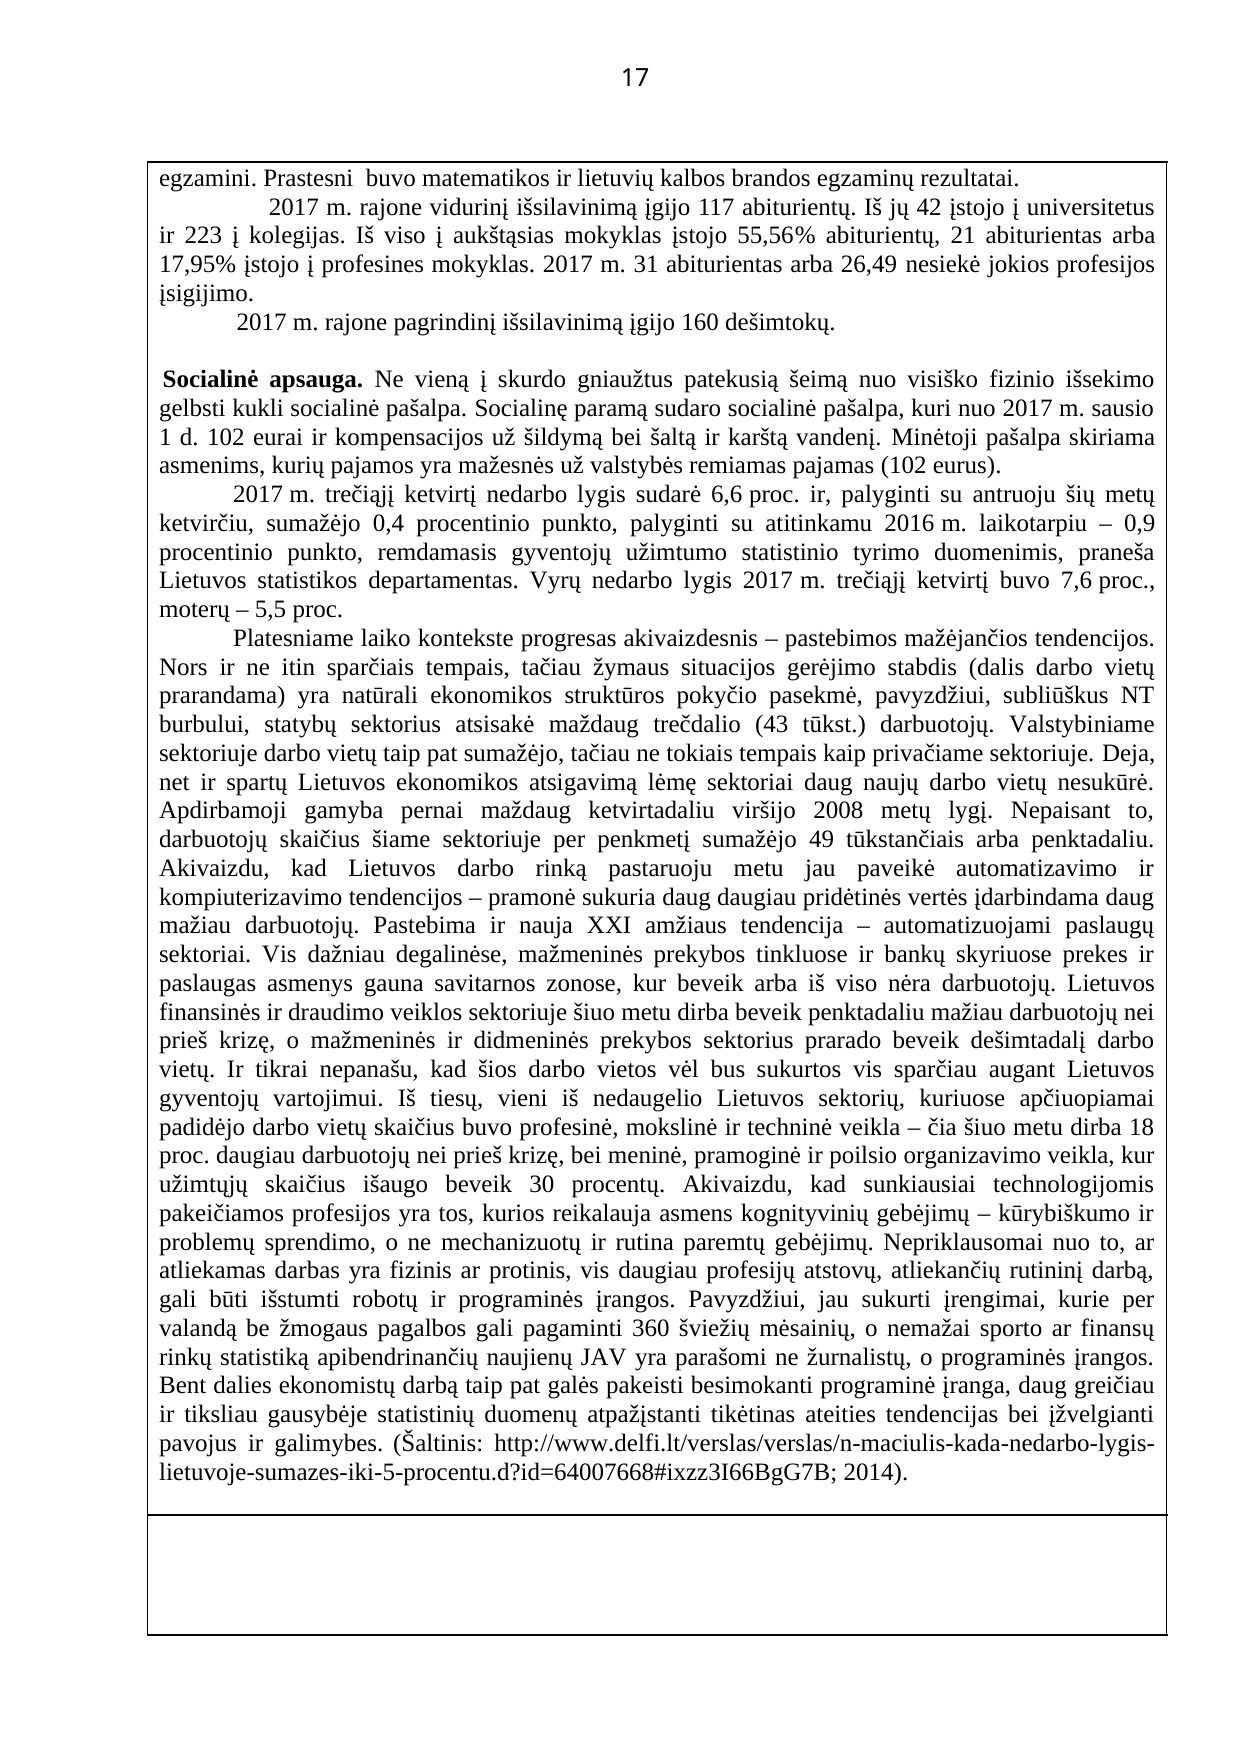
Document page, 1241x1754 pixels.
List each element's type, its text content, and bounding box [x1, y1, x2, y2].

table_cell Socialiniai veiksniai 1. Demografinė padėtis. Žmonių socialinė aplinka – tai jų gyvenimo ir darbo sąlygos, pajamų lygis, išsilavinimas ir bendruomenės, kurioms jie priklauso. Visa tai labai veikia sveikatą. Dideli socialinės aplinkos Europoje skirtumai yra viena iš nevienodos sveikatos būklės priežasčių. Labai skiriasi turtingų ir neturtingų, gerai ir menkai išsilavinusių gyventojų, fizinį darbą dirbančių asmenų ir specialistų gyvenimo trukmė bei sergamumas. Pagrindinės socialinės problemos – kvalifikuotos darbo jėgos emigracija ir jos trūkumas, darbingo amžiaus žmonių skaičiaus mažėjimas, didelė nedarbo lygio diferenciacija tarp skirtingų Lietuvos regionų. Problematinė sritis yra demografinė situacija, sąlygojama emigracijos ir visuomenės senėjimo. Pastaraisiais metais vis daugiau žmonių emigruoja į labiau išsivysčiusias šalis ir atsivėrusias darbo rinkas, siekdami užsitikrinti savo gerovę. Taip pat pastebimas reiškinys – „Protų nutekėjimas“. Kiekvienais metais matomas vis didesnis lietuvių, norinčių ar besiruošiančių studijuoti ir dirbti svetur, skaičius. Viena iš didžiausių ne tik Lietuvos, bet ir visos Europos problemų – žmonių emigracija. Neigiamas emigracijos padarinys – jaunų žmonių išvykimas iš šalies, visuomenės senėjimas, žymus Lietuvos gyventojų mažėjimas. 5 pav. Alytaus rajono gyventojų kaita 2010–2017 metais Šaltinis: Statistikos departamentas prie Lietuvos Respublikos Vyriausybės, 2017 Kaip galime pastebėti 5, 6 paveikluose Lietuvos Respublikos ir Alytaus rajono gyventojų skaičius 2010–2017 metų laikotarpiu mažėjo. 6 pav. Lietuvos Respublikos gyventojų kaita 2010–2017 metais Šaltinis: Statistikos departamentas prie Lietuvos Respublikos Vyriausybės, 2017 7 pav. Gimusiųjų ir mirusiųjų kaita 2010–2016 metais Šaltinis: Statistikos departamentas prie Lietuvos Respublikos Vyriausybės, 2017 Per visą analizuojamą laikotarpį išliko neigiama natūrali gyventojų kaita, kadangi mirusiųjų gyventojų skaičius viršijo gimusiųjų skaičių. Mirusiųjų skaičius 2016 m. lyginant su 2010 metais sumažėjo 36 asmenimis (žr. 7 pav.). Lyginant su praėjusiais metais mirusiųjų skaičius taip pat sumažėjo 38 asmenimis. Statistikos departamento duomenimis 2017 metų pradžioje Alytaus rajono savivaldybėje gyveno 15733 darbingo amžiaus gyventojų. Darbingo amžiaus gyventojų skaičius kaip ir visoje šalyje kito į neigiamą pusę ir per 2010–2017 m. laikotarpį sumažėjo 735 (4,5 %) darbingo amžiaus gyventojais. Kintant socialinėms vertybėms, liberalėjant visuomenei, keičiasi jaunų žmonių požiūris į šeimą, sparčiai yra tradicinė lietuvių šeima. Jauni žmonės stengiasi įgyti išsimokslinimą, pagerinti savo materialinę padėtį, o tik tada kurti šeimą ir gimdyti vaikus. Alytaus rajono savivaldybės neto migracijos rodikliai yra neigiami. Išvykusiųjų srautas didesnis nei atvykusiųjų, tai ir sąlygojo neigiamą neto migraciją 1000 gyventojų. Įvertinus neto migraciją 1000 gyventojų neigiamas pokytis kasmet nuo 2010 m. iki 2016 m. mažėjo. 2017 metų pradžioje Alytaus rajono savivaldybės gyventojų amžiaus sudėtis: 0–15 amžiaus gyventojai – 14,1 %, darbingo amžiaus gyventojai – 59,2 %, pensinio amžiaus gyventojai – 26,7 %. 2017 m. pradžioje Lietuvos Respublikos vidurkis pagal gyventojų amžių: vaikai sudarė 15,8 %, darbingo amžiaus gyventojai – 61,8 %, pensinio amžiaus gyventojai – 22,4 %. 2017 metų pradžioje Alytaus rajono savivaldybėje, lyginant su LR vidurkiu, buvo santykinai mažiau darbingo amžiaus gyventojų ir daugiau pensinio amžiaus gyventojų. Švietimas. Švietimas – prioritetinė valstybės remiama sritis. Švietimo sistemos paslaugų apimtį ir įvairumą lemia ekonominių ir demografinių procesų kaita. Alytaus rajono savivaldybėje pastebimas vaikų mažėjimas, dėl šios priežasties mažėja ir švietimo įstaigų apkrovimas bei daugelis mokyklų dėl vaikų trūkumo, neišnaudoja savo potencialo ir tampa nuostolingos. Alytaus rajone veikia 6 gimnazijos (KrokialaukioTomo Noraus-Naruševičiaus, Simno, Butrimonių, Daugų Vlado Mirono, Miroslavo, Pivašiūnų), 3 pagrindinio ugdymo ir daugiafunkciai skyriai (Makniūnų, Punios, Ūdrijos), 1 specialioji mokykla (Simno specialioji mokykla), 1 neformaliojo ugdymo įstaiga (Meno ir sporto mokykla), 2 pagrindinio ugdymo skyriai (Alovės ir Kumečių), 5 ikimokyklinio ugdymo skyriai (Venciūnų, Miroslavo, Butrimonių, Daugų, Simno), 1 gimnazijos daugiafunkcis centras–skyrius (Alytaus r. Krokialaukio Tomo Noraus-Naruševičiaus gimnazijos Krokialaukio daugiafunkcis centras – skyrius). 8 pav. Mokinių skaičiaus kai ta 2011–2017 metais Šaltinis: Alytaus rajono savivaldybės administracija, 2017 Kiekvienais metais rajono mokyklose mažėja mokinių. 2017 m. rugsėjo 1 d. bendrojo ugdymo mokyklose buvo 1556 mokiniai, o 2010 m. 2595 mokinių. Pastebimas sumažėjimas 1039 mokinių bendrojo ugdymo mokyklose. 2017 m. Alytaus rajono gimnazijų abiturientai akademiniais rezultatais nenusileidžia didmiesčių mokyklų rezultatams. Aukšti chemijos, anglų kalbos, geografijos, biologijos, istorijos dalykų brandos egzaminų rezultatai. Aukštais lietuvių kalbos rezultatais išsiskiria Alytaus r. Daugų Vlado Mirono ir Alytaus r. Krokialaukio Tomo Noraus-Naruševičiaus gimnazijos. Šios mokyklos aukštus įvertinimus gavo iš geografijos, chemijos dalykų brandos egzaminų. Trys rajono geriausi abiturientai gavo savivaldybės skirtas po 290 Eur dydžio premijas už gerus mokymosi rezultatus. 2017 m. vienas rajono abiturientas gavo 100 balų įvertinimą iš lietuvių kalbos ir literatūros egzamini. Prastesni buvo matematikos ir lietuvių kalbos brandos egzaminų rezultatai. 2017 m. rajone vidurinį išsilavinimą įgijo 117 abiturientų. Iš jų 42 įstojo į universitetus ir 223 į kolegijas. Iš viso į aukštąsias mokyklas įstojo 55,56% abiturientų, 21 abiturientas arba 17,95% įstojo į profesines mokyklas. 2017 m. 31 abiturientas arba 26,49 nesiekė jokios profesijos įsigijimo. 2017 m. rajone pagrindinį išsilavinimą įgijo 160 dešimtokų. Socialinė apsauga. Ne vieną į skurdo gniaužtus patekusią šeimą nuo visiško fizinio išsekimo gelbsti kukli socialinė pašalpa. Socialinę paramą sudaro socialinė pašalpa, kuri nuo 2017 m. sausio 1 d. 102 eurai ir kompensacijos už šildymą bei šaltą ir karštą vandenį. Minėtoji pašalpa skiriama asmenims, kurių pajamos yra mažesnės už valstybės remiamas pajamas (102 eurus). 2017 m. trečiąjį ketvirtį nedarbo lygis sudarė 6,6 proc. ir, palyginti su antruoju šių metų ketvirčiu, sumažėjo 0,4 procentinio punkto, palyginti su atitinkamu 2016 m. laikotarpiu – 0,9 procentinio punkto, remdamasis gyventojų užimtumo statistinio tyrimo duomenimis, praneša Lietuvos statistikos departamentas. Vyrų nedarbo lygis 2017 m. trečiąjį ketvirtį buvo 7,6 proc., moterų – 5,5 proc. Platesniame laiko kontekste progresas akivaizdesnis – pastebimos mažėjančios tendencijos. Nors ir ne itin sparčiais tempais, tačiau žymaus situacijos gerėjimo stabdis (dalis darbo vietų prarandama) yra natūrali ekonomikos struktūros pokyčio pasekmė, pavyzdžiui, subliūškus NT burbului, statybų sektorius atsisakė maždaug trečdalio (43 tūkst.) darbuotojų. Valstybiniame sektoriuje darbo vietų taip pat sumažėjo, tačiau ne tokiais tempais kaip privačiame sektoriuje. Deja, net ir spartų Lietuvos ekonomikos atsigavimą lėmę sektoriai daug naujų darbo vietų nesukūrė. Apdirbamoji gamyba pernai maždaug ketvirtadaliu viršijo 2008 metų lygį. Nepaisant to, darbuotojų skaičius šiame sektoriuje per penkmetį sumažėjo 49 tūkstančiais arba penktadaliu. Akivaizdu, kad Lietuvos darbo rinką pastaruoju metu jau paveikė automatizavimo ir kompiuterizavimo tendencijos – pramonė sukuria daug daugiau pridėtinės vertės įdarbindama daug mažiau darbuotojų. Pastebima ir nauja XXI amžiaus tendencija – automatizuojami paslaugų sektoriai. Vis dažniau degalinėse, mažmeninės prekybos tinkluose ir bankų skyriuose prekes ir paslaugas asmenys gauna savitarnos zonose, kur beveik arba iš viso nėra darbuotojų. Lietuvos finansinės ir draudimo veiklos sektoriuje šiuo metu dirba beveik penktadaliu mažiau darbuotojų nei prieš krizę, o mažmeninės ir didmeninės prekybos sektorius prarado beveik dešimtadalį darbo vietų. Ir tikrai nepanašu, kad šios darbo vietos vėl bus sukurtos vis sparčiau augant Lietuvos gyventojų vartojimui. Iš tiesų, vieni iš nedaugelio Lietuvos sektorių, kuriuose apčiuopiamai padidėjo darbo vietų skaičius buvo profesinė, mokslinė ir techninė veikla – čia šiuo metu dirba 18 proc. daugiau darbuotojų nei prieš krizę, bei meninė, pramoginė ir poilsio organizavimo veikla, kur užimtųjų skaičius išaugo beveik 30 procentų. Akivaizdu, kad sunkiausiai technologijomis pakeičiamos profesijos yra tos, kurios reikalauja asmens kognityvinių gebėjimų – kūrybiškumo ir problemų sprendimo, o ne mechanizuotų ir rutina paremtų gebėjimų. Nepriklausomai nuo to, ar atliekamas darbas yra fizinis ar protinis, vis daugiau profesijų atstovų, atliekančių rutininį darbą, gali būti išstumti robotų ir programinės įrangos. Pavyzdžiui, jau sukurti įrengimai, kurie per valandą be žmogaus pagalbos gali pagaminti 360 šviežių mėsainių, o nemažai sporto ar finansų rinkų statistiką apibendrinančių naujienų JAV yra parašomi ne žurnalistų, o programinės įrangos. Bent dalies ekonomistų darbą taip pat galės pakeisti besimokanti programinė įranga, daug greičiau ir tiksliau gausybėje statistinių duomenų atpažįstanti tikėtinas ateities tendencijas bei įžvelgianti pavojus ir galimybes. (Šaltinis: http://www.delfi.lt/verslas/verslas/n-maciulis-kada-nedarbo-lygis-lietuvoje-sumazes-iki-5-procentu.d?id=64007668#ixzz3I66BgG7B; 2014). [148, 163, 1166, 1514]
